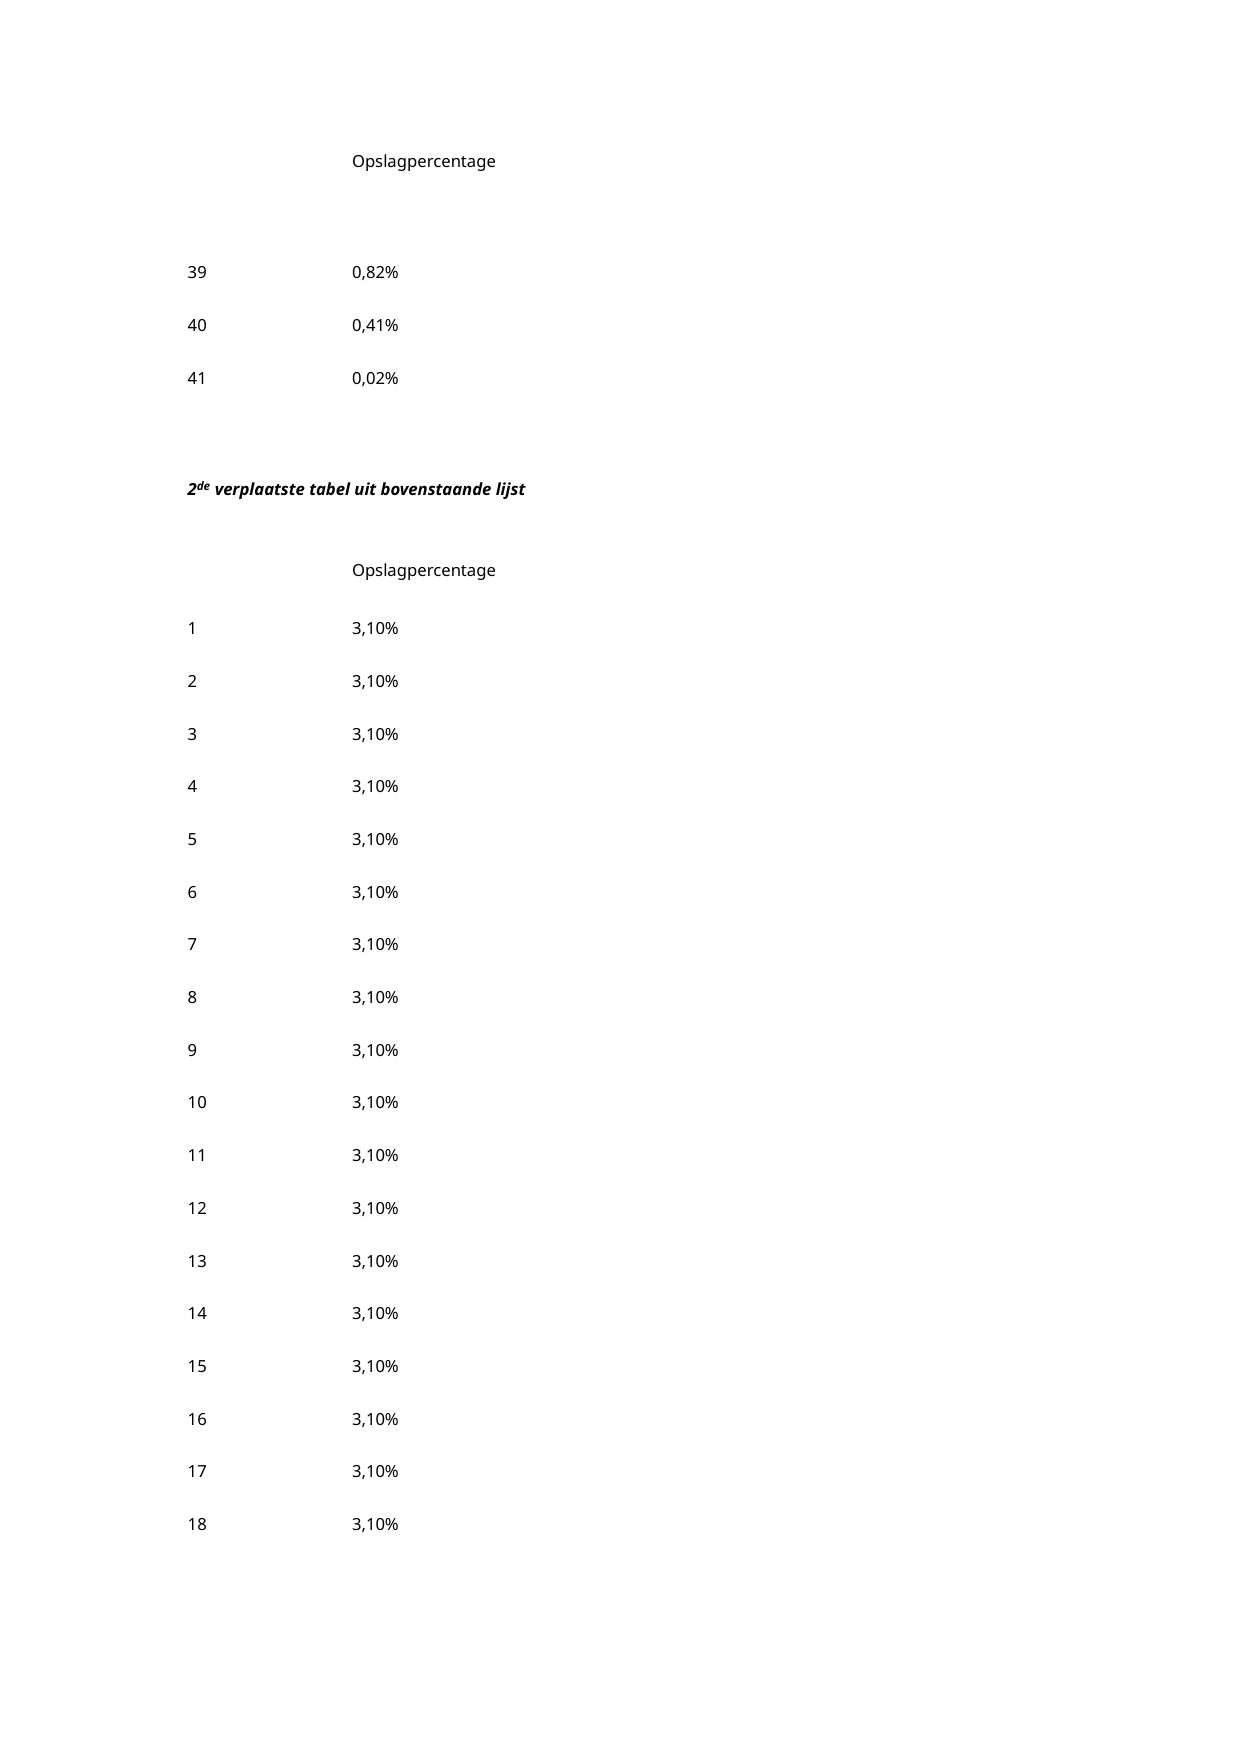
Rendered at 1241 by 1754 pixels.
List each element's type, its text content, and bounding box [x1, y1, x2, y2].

table_cell 3,10% [352, 1460, 1053, 1513]
table_cell 3,10% [352, 1408, 1053, 1460]
table_cell 3,10% [352, 617, 1053, 669]
table_cell 9 [188, 1039, 352, 1091]
table_cell 40 [188, 314, 352, 367]
table_header Opslagpercentage [352, 558, 1053, 617]
table_cell 4 [188, 775, 352, 828]
table_cell 3,10% [352, 986, 1053, 1038]
table_cell 3,10% [352, 775, 1053, 828]
table_cell 11 [188, 1144, 352, 1197]
table_cell 3,10% [352, 880, 1053, 933]
table_cell [188, 209, 352, 261]
table_cell 10 [188, 1091, 352, 1144]
table_cell 12 [188, 1197, 352, 1249]
table_cell 14 [188, 1302, 352, 1355]
table_header [188, 558, 352, 617]
table_cell 16 [188, 1408, 352, 1460]
table_cell 3,10% [352, 1513, 1053, 1566]
table_cell 3,10% [352, 1091, 1053, 1144]
table_cell 3,10% [352, 670, 1053, 722]
table_cell 3,10% [352, 722, 1053, 775]
table_cell 8 [188, 986, 352, 1038]
table_cell 3,10% [352, 1249, 1053, 1302]
table_cell 1 [188, 617, 352, 669]
text 2de verplaatste tabel uit bovenstaande lijst [187, 478, 1053, 500]
table_cell 3,10% [352, 1144, 1053, 1197]
table_cell 18 [188, 1513, 352, 1566]
table_cell 3,10% [352, 933, 1053, 986]
table_header [188, 150, 352, 208]
table_cell 15 [188, 1355, 352, 1407]
table_cell 41 [188, 367, 352, 419]
table_header Opslagpercentage [352, 150, 1053, 208]
table_cell 7 [188, 933, 352, 986]
table_cell 0,82% [352, 261, 1053, 314]
table_cell [352, 209, 1053, 261]
table_cell 3,10% [352, 1039, 1053, 1091]
table_cell 17 [188, 1460, 352, 1513]
table_cell 5 [188, 828, 352, 880]
table_cell 2 [188, 670, 352, 722]
table_cell 3,10% [352, 828, 1053, 880]
table_cell 6 [188, 880, 352, 933]
table_cell 3,10% [352, 1302, 1053, 1355]
table_cell 39 [188, 261, 352, 314]
table_cell 0,41% [352, 314, 1053, 367]
table_cell 0,02% [352, 367, 1053, 419]
table_cell 13 [188, 1249, 352, 1302]
table_cell 3,10% [352, 1197, 1053, 1249]
table_cell 3,10% [352, 1355, 1053, 1407]
table_cell 3 [188, 722, 352, 775]
